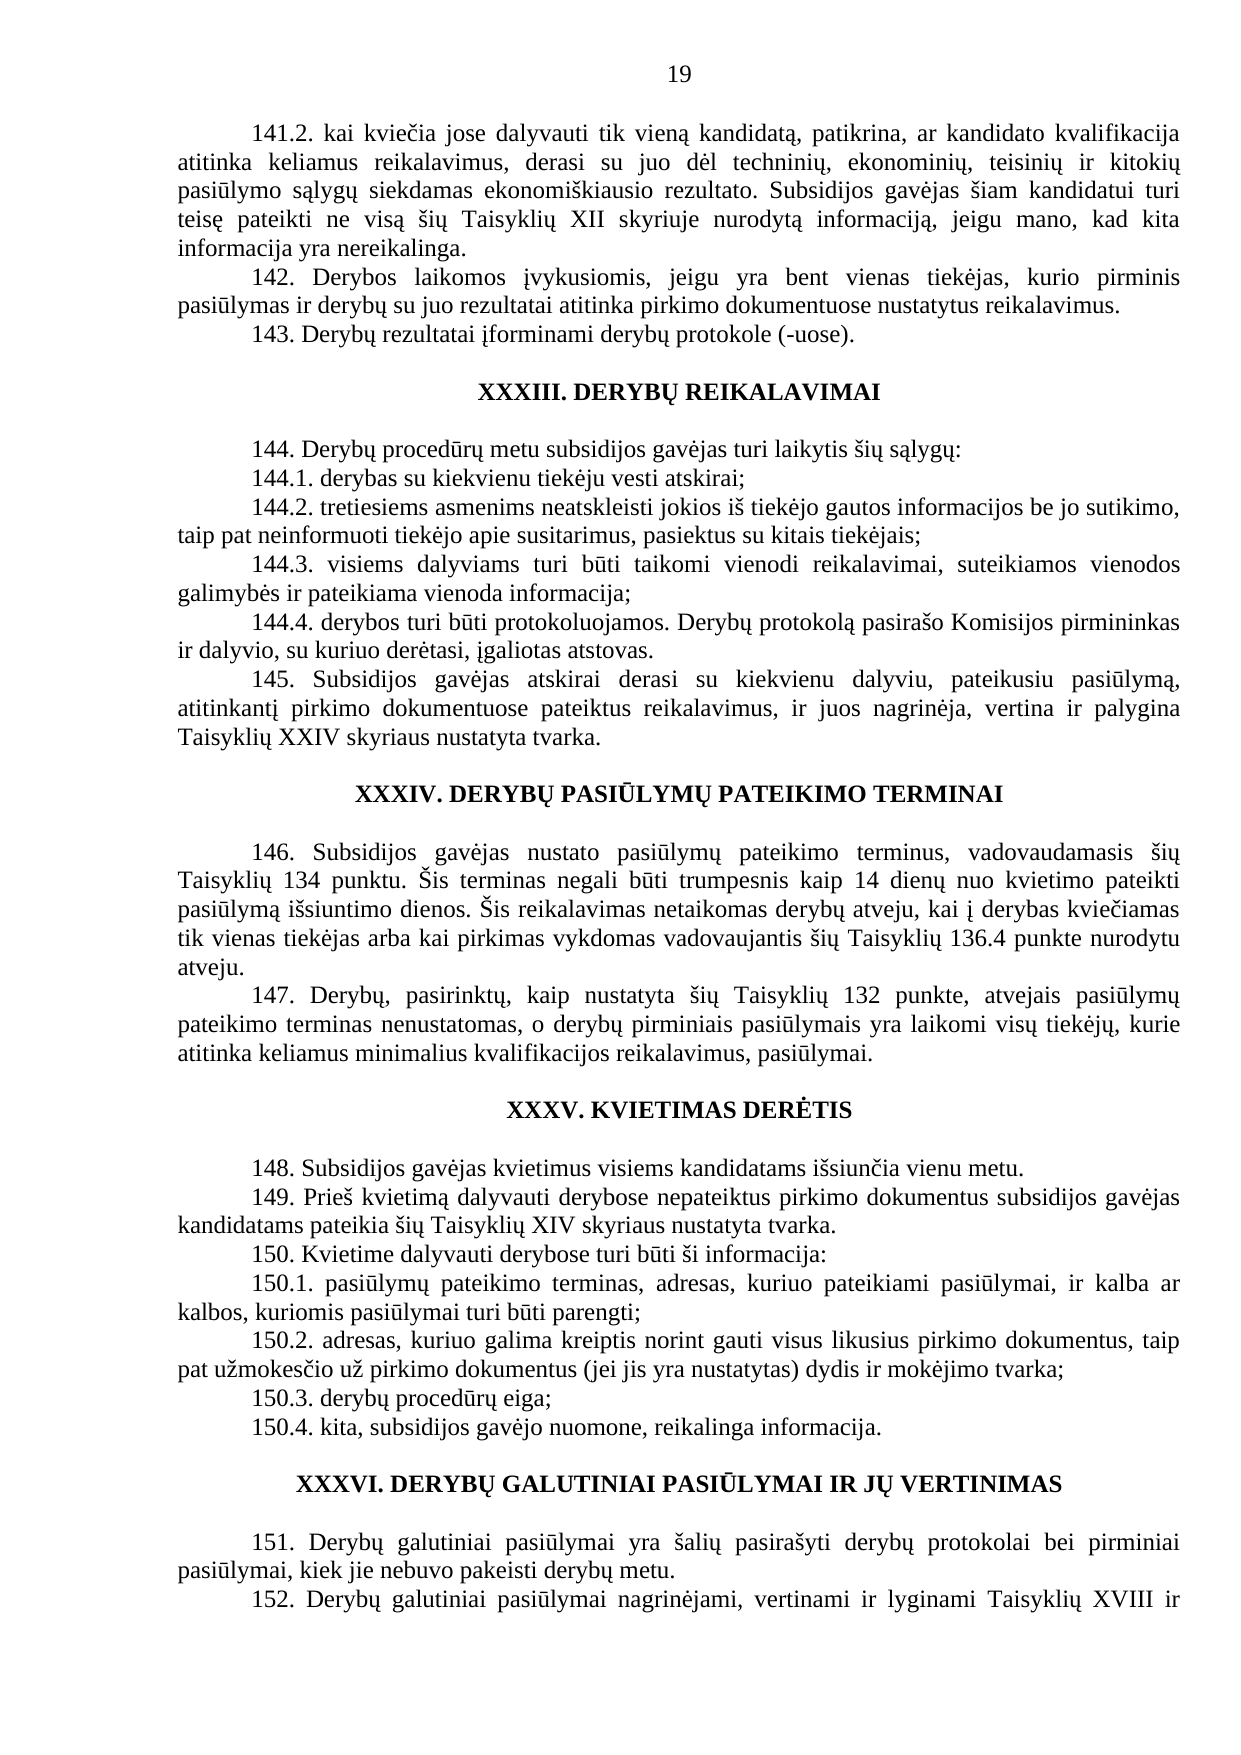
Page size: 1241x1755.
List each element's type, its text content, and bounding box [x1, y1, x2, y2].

text 147. Derybų, pasirinktų, kaip nustatyta šių Taisyklių 132 punkte, atvejais pasiūlymų pateikimo terminas nenustatomas, o derybų pirminiais pasiūlymais yra laikomi visų tiekėjų, kurie atitinka keliamus minimalius kvalifikacijos reikalavimus, pasiūlymai. [177, 981, 1181, 1067]
text 150.1. pasiūlymų pateikimo terminas, adresas, kuriuo pateikiami pasiūlymai, ir kalba ar kalbos, kuriomis pasiūlymai turi būti parengti; [177, 1268, 1181, 1326]
text 141.2. kai kviečia jose dalyvauti tik vieną kandidatą, patikrina, ar kandidato kvalifikacija atitinka keliamus reikalavimus, derasi su juo dėl techninių, ekonominių, teisinių ir kitokių pasiūlymo sąlygų siekdamas ekonomiškiausio rezultato. Subsidijos gavėjas šiam kandidatui turi teisę pateikti ne visą šių Taisyklių XII skyriuje nurodytą informaciją, jeigu mano, kad kita informacija yra nereikalinga. [177, 118, 1181, 262]
text 150.4. kita, subsidijos gavėjo nuomone, reikalinga informacija. [177, 1412, 1181, 1441]
text 149. Prieš kvietimą dalyvauti derybose nepateiktus pirkimo dokumentus subsidijos gavėjas kandidatams pateikia šių Taisyklių XIV skyriaus nustatyta tvarka. [177, 1182, 1181, 1239]
text 150.2. adresas, kuriuo galima kreiptis norint gauti visus likusius pirkimo dokumentus, taip pat užmokesčio už pirkimo dokumentus (jei jis yra nustatytas) dydis ir mokėjimo tvarka; [177, 1326, 1181, 1383]
text 151. Derybų galutiniai pasiūlymai yra šalių pasirašyti derybų protokolai bei pirminiai pasiūlymai, kiek jie nebuvo pakeisti derybų metu. [177, 1527, 1181, 1584]
text 145. Subsidijos gavėjas atskirai derasi su kiekvienu dalyviu, pateikusiu pasiūlymą, atitinkantį pirkimo dokumentuose pateiktus reikalavimus, ir juos nagrinėja, vertina ir palygina Taisyklių XXIV skyriaus nustatyta tvarka. [177, 664, 1181, 751]
text 144.3. visiems dalyviams turi būti taikomi vienodi reikalavimai, suteikiamos vienodos galimybės ir pateikiama vienoda informacija; [177, 549, 1181, 607]
text XXXIII. DERYBŲ REIKALAVIMAI [177, 377, 1181, 406]
text 146. Subsidijos gavėjas nustato pasiūlymų pateikimo terminus, vadovaudamasis šių Taisyklių 134 punktu. Šis terminas negali būti trumpesnis kaip 14 dienų nuo kvietimo pateikti pasiūlymą išsiuntimo dienos. Šis reikalavimas netaikomas derybų atveju, kai į derybas kviečiamas tik vienas tiekėjas arba kai pirkimas vykdomas vadovaujantis šių Taisyklių 136.4 punkte nurodytu atveju. [177, 837, 1181, 981]
text 144. Derybų procedūrų metu subsidijos gavėjas turi laikytis šių sąlygų: [177, 434, 1181, 463]
text 144.2. tretiesiems asmenims neatskleisti jokios iš tiekėjo gautos informacijos be jo sutikimo, taip pat neinformuoti tiekėjo apie susitarimus, pasiektus su kitais tiekėjais; [177, 492, 1181, 549]
text XXXV. KVIETIMAS DERĖTIS [177, 1096, 1181, 1124]
text XXXVI. DERYBŲ GALUTINIAI PASIŪLYMAI IR JŲ VERTINIMAS [177, 1469, 1181, 1498]
text 150.3. derybų procedūrų eiga; [177, 1383, 1181, 1412]
text 144.4. derybos turi būti protokoluojamos. Derybų protokolą pasirašo Komisijos pirmininkas ir dalyvio, su kuriuo derėtasi, įgaliotas atstovas. [177, 607, 1181, 664]
text 152. Derybų galutiniai pasiūlymai nagrinėjami, vertinami ir lyginami Taisyklių XVIII ir [177, 1584, 1181, 1613]
text 150. Kvietime dalyvauti derybose turi būti ši informacija: [177, 1239, 1181, 1268]
text XXXIV. DERYBŲ PASIŪLYMŲ PATEIKIMO TERMINAI [177, 779, 1181, 808]
text 143. Derybų rezultatai įforminami derybų protokole (-uose). [177, 319, 1181, 348]
text 144.1. derybas su kiekvienu tiekėju vesti atskirai; [177, 463, 1181, 492]
text 142. Derybos laikomos įvykusiomis, jeigu yra bent vienas tiekėjas, kurio pirminis pasiūlymas ir derybų su juo rezultatai atitinka pirkimo dokumentuose nustatytus reikalavimus. [177, 262, 1181, 319]
text 148. Subsidijos gavėjas kvietimus visiems kandidatams išsiunčia vienu metu. [177, 1153, 1181, 1182]
